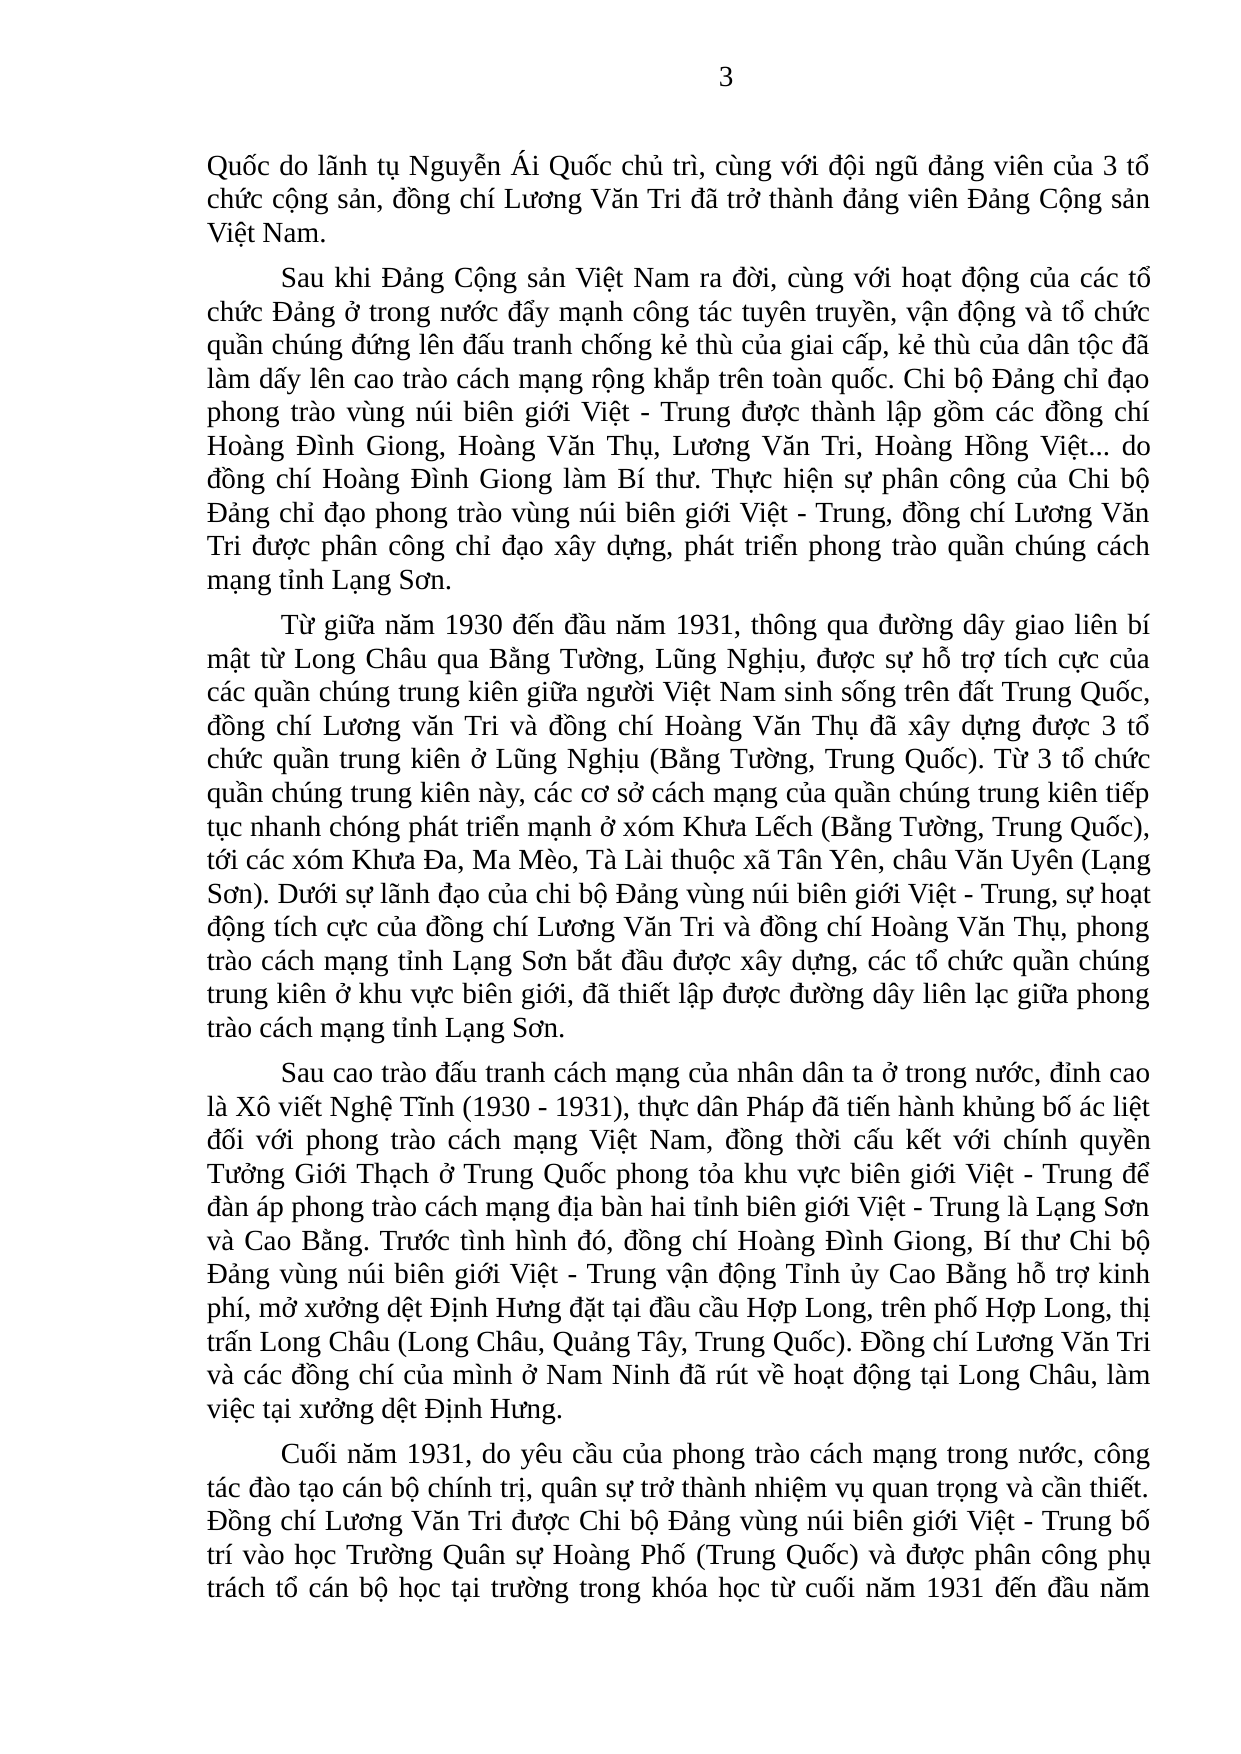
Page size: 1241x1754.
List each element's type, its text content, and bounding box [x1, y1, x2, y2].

text Cuối năm 1931, do yêu cầu của phong trào cách mạng trong nước, công tác đào tạo cán bộ chính trị, quân sự trở thành nhiệm vụ quan trọng và cần thiết. Đồng chí Lương Văn Tri được Chi bộ Đảng vùng núi biên giới Việt - Trung bố trí vào học Trường Quân sự Hoàng Phố (Trung Quốc) và được phân công phụ trách tổ cán bộ học tại trường trong khóa học từ cuối năm 1931 đến đầu năm [207, 1436, 1152, 1604]
text Sau cao trào đấu tranh cách mạng của nhân dân ta ở trong nước, đỉnh cao là Xô viết Nghệ Tĩnh (1930 - 1931), thực dân Pháp đã tiến hành khủng bố ác liệt đối với phong trào cách mạng Việt Nam, đồng thời cấu kết với chính quyền Tưởng Giới Thạch ở Trung Quốc phong tỏa khu vực biên giới Việt - Trung để đàn áp phong trào cách mạng địa bàn hai tỉnh biên giới Việt - Trung là Lạng Sơn và Cao Bằng. Trước tình hình đó, đồng chí Hoàng Đình Giong, Bí thư Chi bộ Đảng vùng núi biên giới Việt - Trung vận động Tỉnh ủy Cao Bằng hỗ trợ kinh phí, mở xưởng dệt Định Hưng đặt tại đầu cầu Hợp Long, trên phố Hợp Long, thị trấn Long Châu (Long Châu, Quảng Tây, Trung Quốc). Đồng chí Lương Văn Tri và các đồng chí của mình ở Nam Ninh đã rút về hoạt động tại Long Châu, làm việc tại xưởng dệt Định Hưng. [207, 1055, 1152, 1424]
text Từ giữa năm 1930 đến đầu năm 1931, thông qua đường dây giao liên bí mật từ Long Châu qua Bằng Tường, Lũng Nghịu, được sự hỗ trợ tích cực của các quần chúng trung kiên giữa người Việt Nam sinh sống trên đất Trung Quốc, đồng chí Lương văn Tri và đồng chí Hoàng Văn Thụ đã xây dựng được 3 tổ chức quần trung kiên ở Lũng Nghịu (Bằng Tường, Trung Quốc). Từ 3 tổ chức quần chúng trung kiên này, các cơ sở cách mạng của quần chúng trung kiên tiếp tục nhanh chóng phát triển mạnh ở xóm Khưa Lếch (Bằng Tường, Trung Quốc), tới các xóm Khưa Đa, Ma Mèo, Tà Lài thuộc xã Tân Yên, châu Văn Uyên (Lạng Sơn). Dưới sự lãnh đạo của chi bộ Đảng vùng núi biên giới Việt - Trung, sự hoạt động tích cực của đồng chí Lương Văn Tri và đồng chí Hoàng Văn Thụ, phong trào cách mạng tỉnh Lạng Sơn bắt đầu được xây dựng, các tổ chức quần chúng trung kiên ở khu vực biên giới, đã thiết lập được đường dây liên lạc giữa phong trào cách mạng tỉnh Lạng Sơn. [207, 607, 1152, 1043]
text Sau khi Đảng Cộng sản Việt Nam ra đời, cùng với hoạt động của các tổ chức Đảng ở trong nước đẩy mạnh công tác tuyên truyền, vận động và tổ chức quần chúng đứng lên đấu tranh chống kẻ thù của giai cấp, kẻ thù của dân tộc đã làm dấy lên cao trào cách mạng rộng khắp trên toàn quốc. Chi bộ Đảng chỉ đạo phong trào vùng núi biên giới Việt - Trung được thành lập gồm các đồng chí Hoàng Đình Giong, Hoàng Văn Thụ, Lương Văn Tri, Hoàng Hồng Việt... do đồng chí Hoàng Đình Giong làm Bí thư. Thực hiện sự phân công của Chi bộ Đảng chỉ đạo phong trào vùng núi biên giới Việt - Trung, đồng chí Lương Văn Tri được phân công chỉ đạo xây dựng, phát triển phong trào quần chúng cách mạng tỉnh Lạng Sơn. [207, 260, 1152, 596]
text Quốc do lãnh tụ Nguyễn Ái Quốc chủ trì, cùng với đội ngũ đảng viên của 3 tổ chức cộng sản, đồng chí Lương Văn Tri đã trở thành đảng viên Đảng Cộng sản Việt Nam. [207, 148, 1152, 248]
